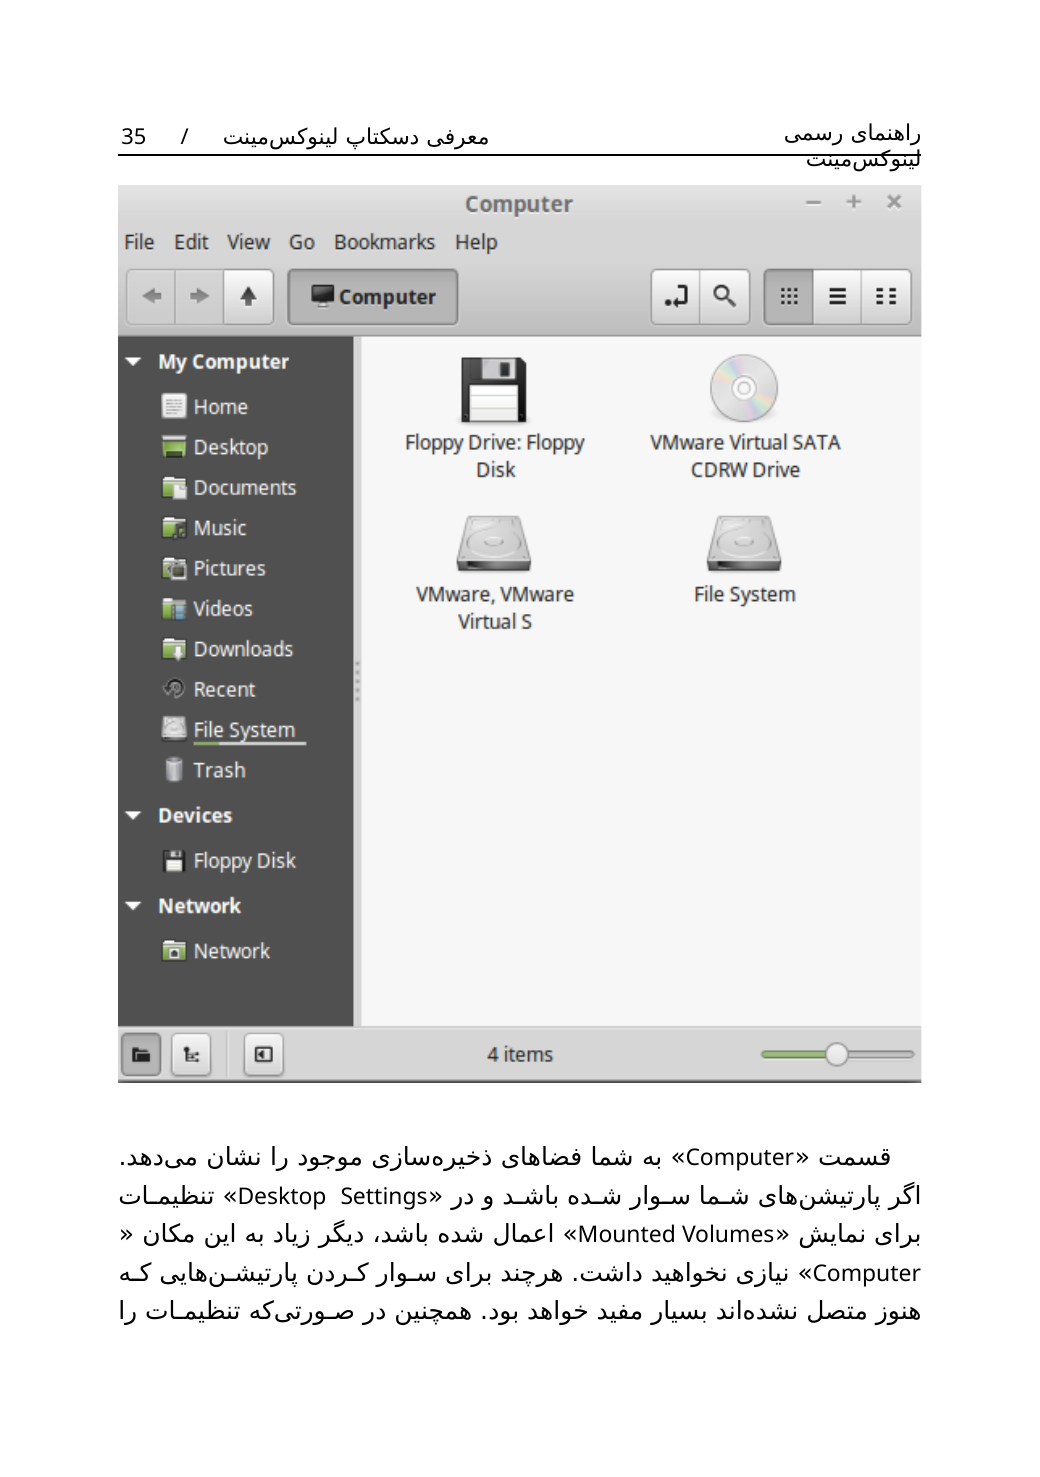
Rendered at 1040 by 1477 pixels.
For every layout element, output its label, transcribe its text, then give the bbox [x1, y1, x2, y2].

picture [118, 185, 922, 1083]
text قسمت «Computer» به شما فضاهای ذخیره‌سازی موجود را نشان می‌دهد. اگر پارتیشن‌های شما سوار شده باشد و در «Desktop Settings» تنظیمات برای نمایش «Mounted Volumes» اعمال شده باشد، دیگر زیاد به این مکان «Computer» نیازی نخواهید داشت. هرچند برای سوار کردن پارتیشن‌هایی که هنوز متصل نشده‌اند بسیار مفید خواهد بود. همچنین در صورتی‌که تنظیمات را برای «عدم نمایش پارتیشن‌های سوار شده» انجام داده‌اید، این مکان می‌تواند برای دسترسی آسان به پارتیشن‌ها به کمک شما بیاید. [118, 1141, 921, 1325]
